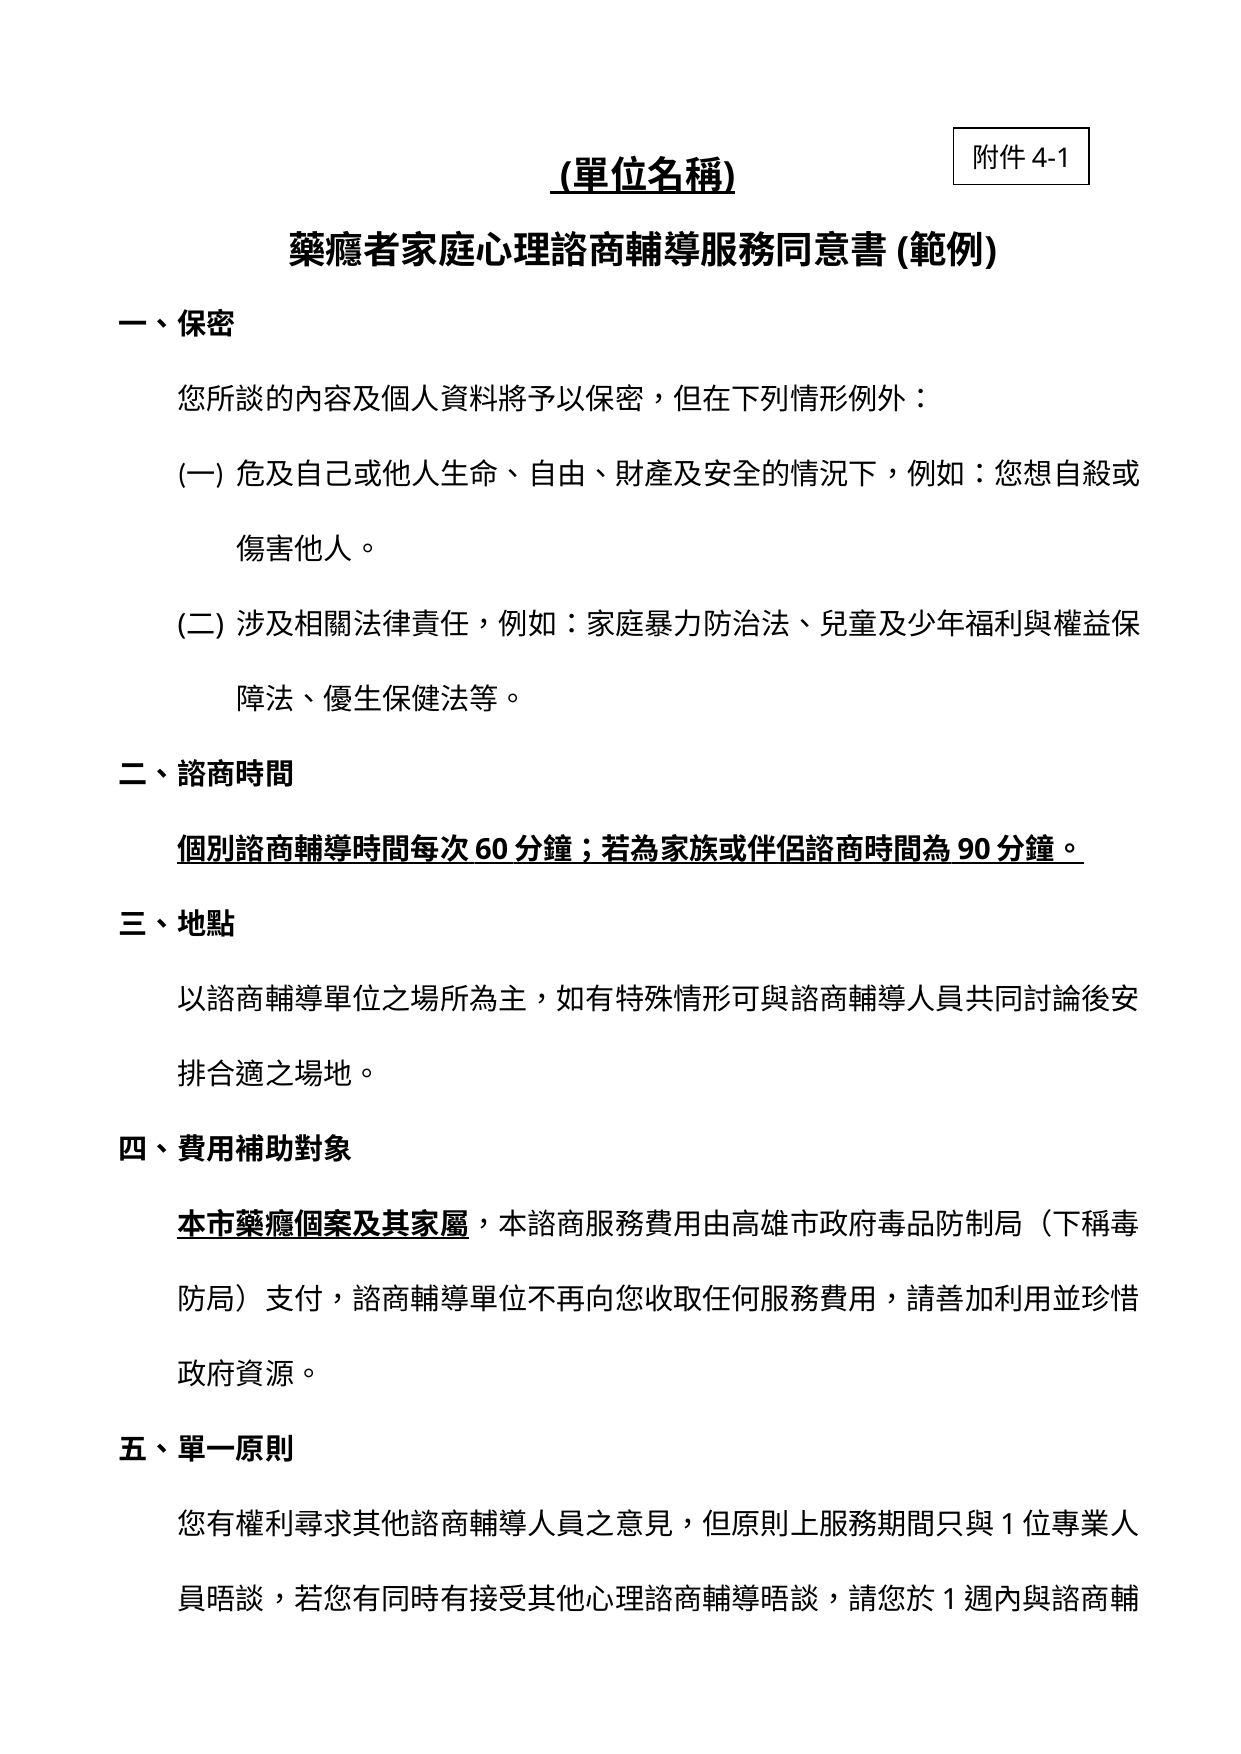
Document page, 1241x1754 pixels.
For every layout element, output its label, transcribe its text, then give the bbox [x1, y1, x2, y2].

text (單位名稱) [118, 134, 1167, 209]
list 您有權利尋求其他諮商輔導人員之意見，但原則上服務期間只與1位專業人員晤談，若您有同時有接受其他心理諮商輔導晤談，請您於1週內與諮商輔 [177, 1484, 1167, 1634]
list 單一原則 [118, 1409, 1167, 1484]
list 個別諮商輔導時間每次60分鐘；若為家族或伴侶諮商時間為90分鐘。 [177, 809, 1167, 884]
text 附件4-1 [969, 136, 1074, 175]
list 涉及相關法律責任，例如：家庭暴力防治法、兒童及少年福利與權益保障法、優生保健法等。 [177, 584, 1167, 734]
list 本市藥癮個案及其家屬，本諮商服務費用由高雄市政府毒品防制局（下稱毒防局）支付，諮商輔導單位不再向您收取任何服務費用，請善加利用並珍惜政府資源。 [177, 1184, 1167, 1409]
list 您所談的內容及個人資料將予以保密，但在下列情形例外： [177, 359, 1167, 434]
text 藥癮者家庭心理諮商輔導服務同意書 (範例) [118, 209, 1167, 284]
list 費用補助對象 [118, 1109, 1167, 1184]
list 危及自己或他人生命、自由、財產及安全的情況下，例如：您想自殺或傷害他人。 [177, 434, 1167, 584]
list 以諮商輔導單位之場所為主，如有特殊情形可與諮商輔導人員共同討論後安排合適之場地。 [177, 959, 1167, 1109]
list 地點 [118, 884, 1167, 959]
list 保密 [118, 284, 1167, 359]
list 諮商時間 [118, 734, 1167, 809]
